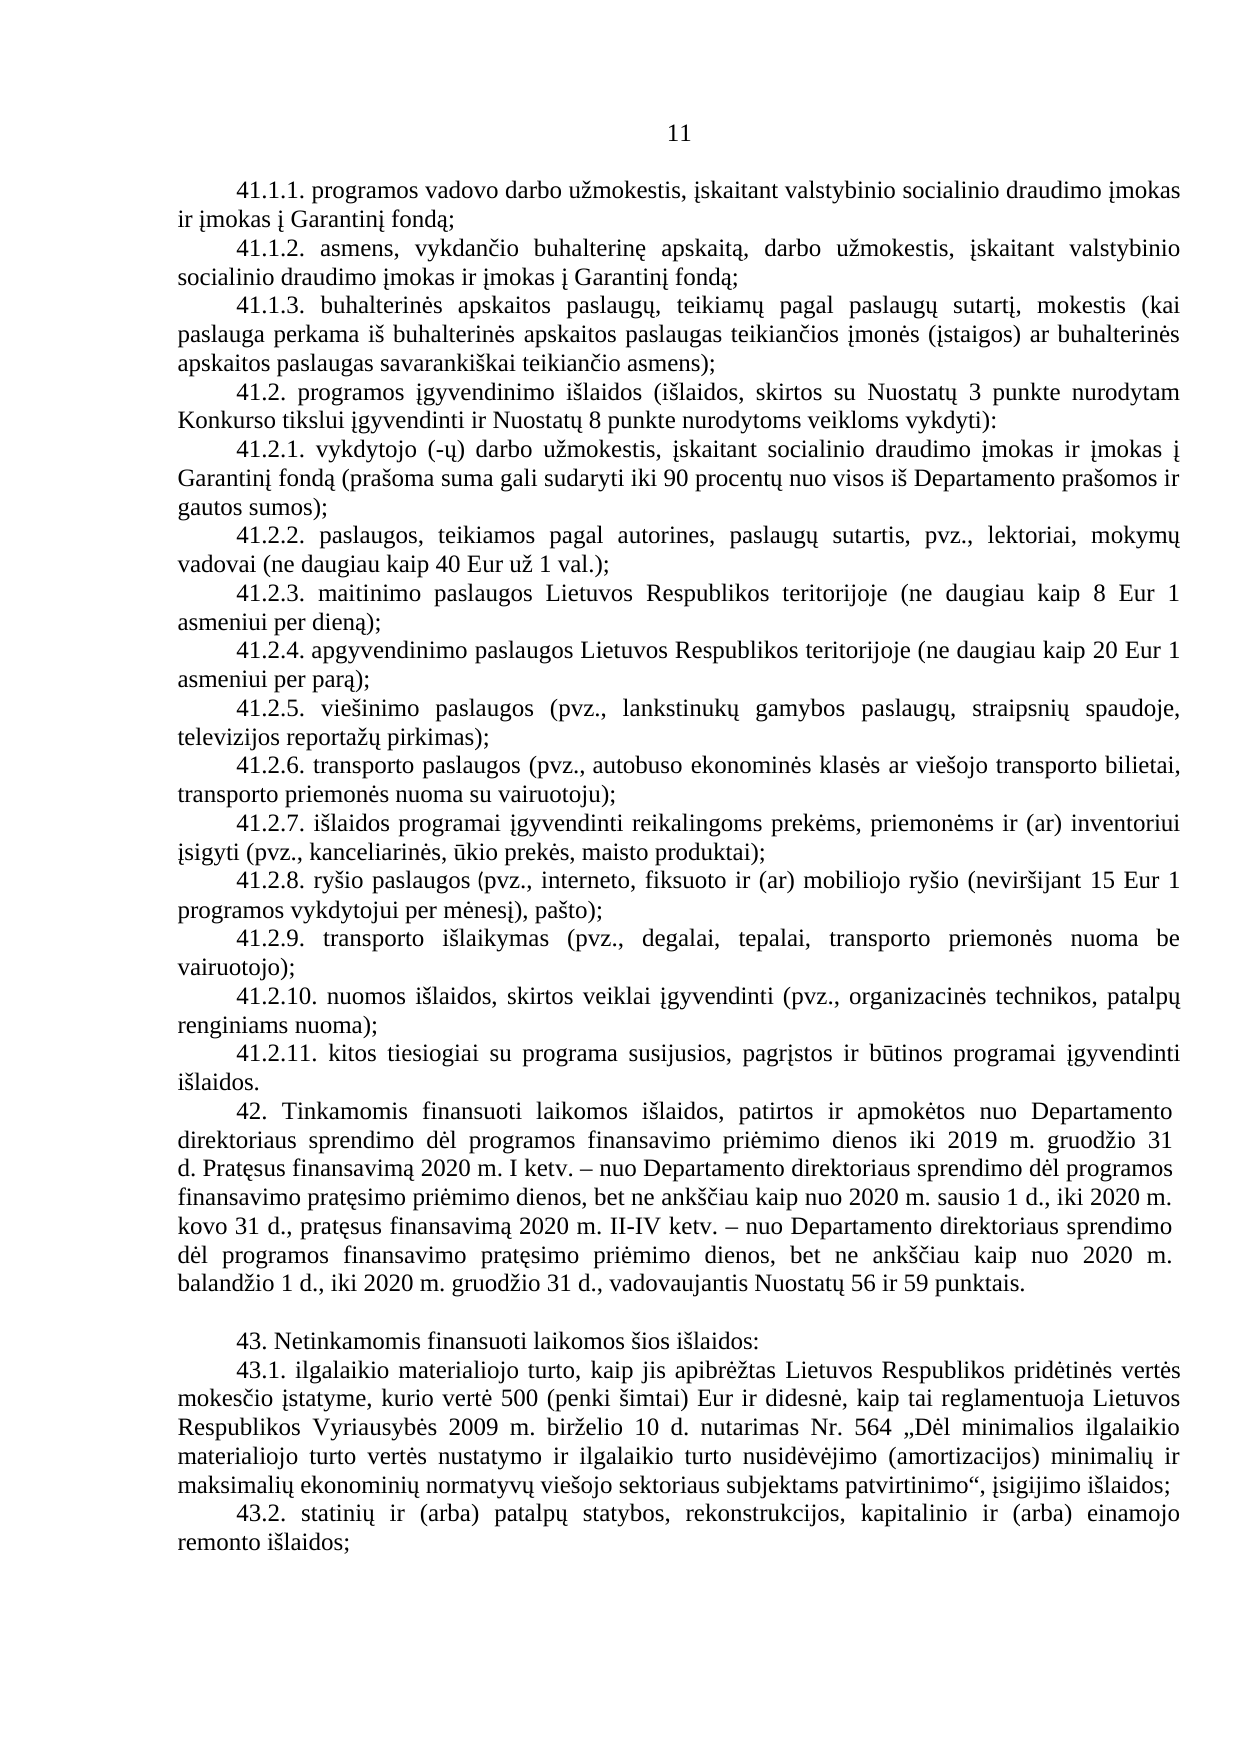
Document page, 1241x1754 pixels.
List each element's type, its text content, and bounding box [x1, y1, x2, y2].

text 41.2.11. kitos tiesiogiai su programa susijusios, pagrįstos ir būtinos programai įgyvendinti išlaidos. [177, 1038, 1181, 1096]
text 41.1.1. programos vadovo darbo užmokestis, įskaitant valstybinio socialinio draudimo įmokas ir įmokas į Garantinį fondą; [177, 176, 1181, 233]
text 41.2. programos įgyvendinimo išlaidos (išlaidos, skirtos su Nuostatų 3 punkte nurodytam Konkurso tikslui įgyvendinti ir Nuostatų 8 punkte nurodytoms veikloms vykdyti): [177, 377, 1181, 434]
text 43.2. statinių ir (arba) patalpų statybos, rekonstrukcijos, kapitalinio ir (arba) einamojo remonto išlaidos; [177, 1498, 1181, 1556]
text 43. Netinkamomis finansuoti laikomos šios išlaidos: [177, 1326, 1174, 1355]
text 41.2.10. nuomos išlaidos, skirtos veiklai įgyvendinti (pvz., organizacinės technikos, patalpų renginiams nuoma); [177, 981, 1181, 1038]
text 41.2.7. išlaidos programai įgyvendinti reikalingoms prekėms, priemonėms ir (ar) inventoriui įsigyti (pvz., kanceliarinės, ūkio prekės, maisto produktai); [177, 808, 1181, 866]
text 41.2.6. transporto paslaugos (pvz., autobuso ekonominės klasės ar viešojo transporto bilietai, transporto priemonės nuoma su vairuotoju); [177, 751, 1181, 808]
text 41.2.2. paslaugos, teikiamos pagal autorines, paslaugų sutartis, pvz., lektoriai, mokymų vadovai (ne daugiau kaip 40 Eur už 1 val.); [177, 521, 1181, 578]
text 41.1.2. asmens, vykdančio buhalterinę apskaitą, darbo užmokestis, įskaitant valstybinio socialinio draudimo įmokas ir įmokas į Garantinį fondą; [177, 233, 1181, 291]
text 41.2.9. transporto išlaikymas (pvz., degalai, tepalai, transporto priemonės nuoma be vairuotojo); [177, 923, 1181, 981]
text 41.2.1. vykdytojo (-ų) darbo užmokestis, įskaitant socialinio draudimo įmokas ir įmokas į Garantinį fondą (prašoma suma gali sudaryti iki 90 procentų nuo visos iš Departamento prašomos ir gautos sumos); [177, 434, 1181, 521]
text 41.1.3. buhalterinės apskaitos paslaugų, teikiamų pagal paslaugų sutartį, mokestis (kai paslauga perkama iš buhalterinės apskaitos paslaugas teikiančios įmonės (įstaigos) ar buhalterinės apskaitos paslaugas savarankiškai teikiančio asmens); [177, 291, 1181, 377]
text 41.2.5. viešinimo paslaugos (pvz., lankstinukų gamybos paslaugų, straipsnių spaudoje, televizijos reportažų pirkimas); [177, 693, 1181, 751]
text 41.2.8. ryšio paslaugos (pvz., interneto, fiksuoto ir (ar) mobiliojo ryšio (neviršijant 15 Eur 1 programos vykdytojui per mėnesį), pašto); [177, 866, 1181, 923]
text 43.1. ilgalaikio materialiojo turto, kaip jis apibrėžtas Lietuvos Respublikos pridėtinės vertės mokesčio įstatyme, kurio vertė 500 (penki šimtai) Eur ir didesnė, kaip tai reglamentuoja Lietuvos Respublikos Vyriausybės 2009 m. birželio 10 d. nutarimas Nr. 564 „Dėl minimalios ilgalaikio materialiojo turto vertės nustatymo ir ilgalaikio turto nusidėvėjimo (amortizacijos) minimalių ir maksimalių ekonominių normatyvų viešojo sektoriaus subjektams patvirtinimo“, įsigijimo išlaidos; [177, 1355, 1181, 1498]
text 41.2.4. apgyvendinimo paslaugos Lietuvos Respublikos teritorijoje (ne daugiau kaip 20 Eur 1 asmeniui per parą); [177, 636, 1181, 693]
text 41.2.3. maitinimo paslaugos Lietuvos Respublikos teritorijoje (ne daugiau kaip 8 Eur 1 asmeniui per dieną); [177, 578, 1181, 636]
text 42. Tinkamomis finansuoti laikomos išlaidos, patirtos ir apmokėtos nuo Departamento direktoriaus sprendimo dėl programos finansavimo priėmimo dienos iki 2019 m. gruodžio 31 d. Pratęsus finansavimą 2020 m. I ketv. – nuo Departamento direktoriaus sprendimo dėl programos finansavimo pratęsimo priėmimo dienos, bet ne ankščiau kaip nuo 2020 m. sausio 1 d., iki 2020 m. kovo 31 d., pratęsus finansavimą 2020 m. II-IV ketv. – nuo Departamento direktoriaus sprendimo dėl programos finansavimo pratęsimo priėmimo dienos, bet ne ankščiau kaip nuo 2020 m. balandžio 1 d., iki 2020 m. gruodžio 31 d., vadovaujantis Nuostatų 56 ir 59 punktais. [177, 1096, 1174, 1297]
